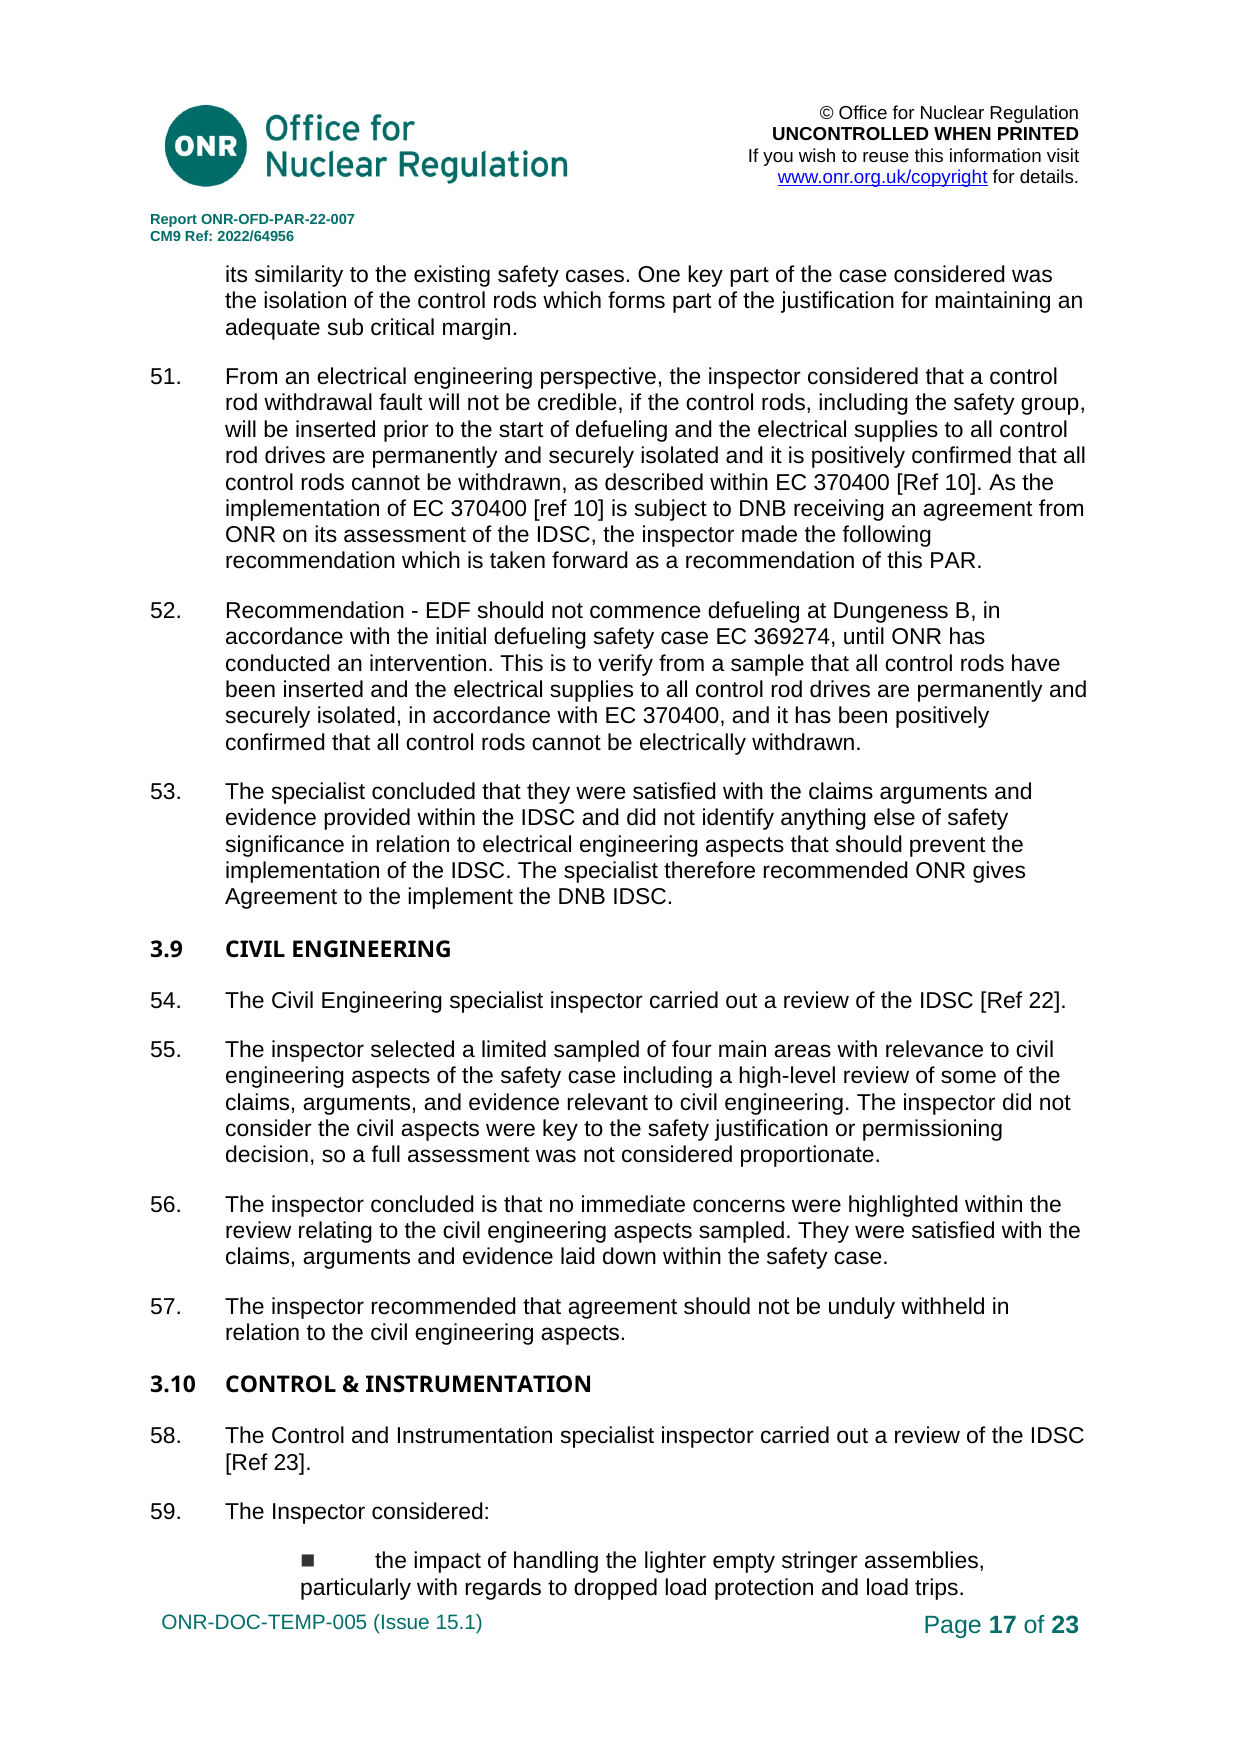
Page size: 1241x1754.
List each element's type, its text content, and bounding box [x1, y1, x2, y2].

list The inspector concluded is that no immediate concerns were highlighted within the review relating to the civil engineering aspects sampled. They were satisfied with the claims, arguments and evidence laid down within the safety case. [150, 1191, 1090, 1270]
list The Control and Instrumentation specialist inspector carried out a review of the IDSC [Ref 23]. [150, 1422, 1090, 1475]
subtitle civil engineering [150, 932, 1090, 964]
list From an electrical engineering perspective, the inspector considered that a control rod withdrawal fault will not be credible, if the control rods, including the safety group, will be inserted prior to the start of defueling and the electrical supplies to all control rod drives are permanently and securely isolated and it is positively confirmed that all control rods cannot be withdrawn, as described within EC 370400 [Ref 10]. As the implementation of EC 370400 [ref 10] is subject to DNB receiving an agreement from ONR on its assessment of the IDSC, the inspector made the following recommendation which is taken forward as a recommendation of this PAR. [150, 363, 1090, 574]
list Recommendation - EDF should not commence defueling at Dungeness B, in accordance with the initial defueling safety case EC 369274, until ONR has conducted an intervention. This is to verify from a sample that all control rods have been inserted and the electrical supplies to all control rod drives are permanently and securely isolated, in accordance with EC 370400, and it has been positively confirmed that all control rods cannot be electrically withdrawn. [150, 597, 1090, 755]
subtitle control & instrumentation [150, 1368, 1090, 1399]
list its similarity to the existing safety cases. One key part of the case considered was the isolation of the control rods which forms part of the justification for maintaining an adequate sub critical margin. [150, 261, 1090, 340]
list the impact of handling the lighter empty stringer assemblies, particularly with regards to dropped load protection and load trips. [300, 1547, 1090, 1600]
list The Inspector considered: [150, 1498, 1090, 1524]
list The Civil Engineering specialist inspector carried out a review of the IDSC [Ref 22]. [150, 987, 1090, 1013]
list The specialist concluded that they were satisfied with the claims arguments and evidence provided within the IDSC and did not identify anything else of safety significance in relation to electrical engineering aspects that should prevent the implementation of the IDSC. The specialist therefore recommended ONR gives Agreement to the implement the DNB IDSC. [150, 778, 1090, 909]
list The inspector selected a limited sampled of four main areas with relevance to civil engineering aspects of the safety case including a high-level review of some of the claims, arguments, and evidence relevant to civil engineering. The inspector did not consider the civil aspects were key to the safety justification or permissioning decision, so a full assessment was not considered proportionate. [150, 1036, 1090, 1168]
list The inspector recommended that agreement should not be unduly withheld in relation to the civil engineering aspects. [150, 1293, 1090, 1345]
